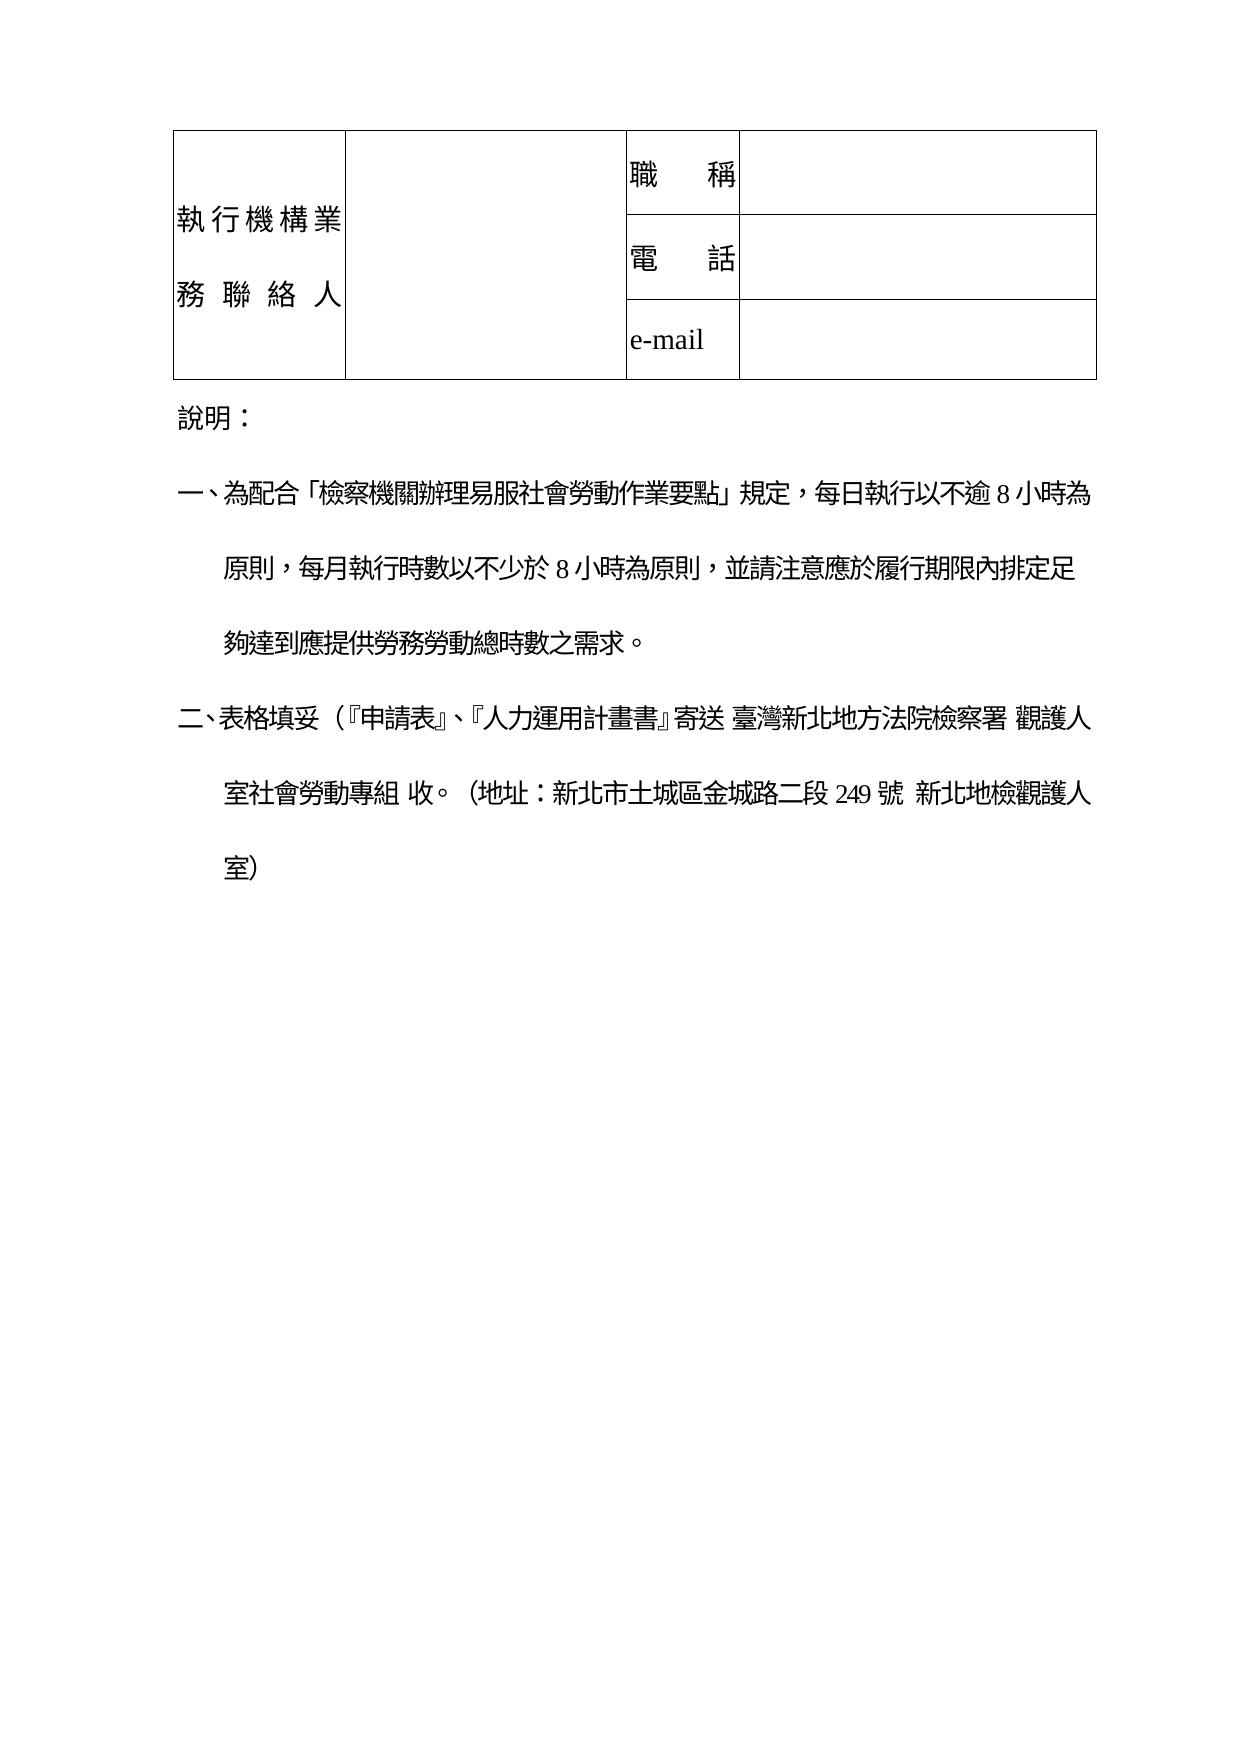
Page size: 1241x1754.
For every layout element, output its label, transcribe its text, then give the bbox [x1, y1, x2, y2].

table_cell 職 稱 [627, 131, 739, 214]
text 一、為配合「檢察機關辦理易服社會勞動作業要點」規定，每日執行以不逾8小時為原則，每月執行時數以不少於8小時為原則，並請注意應於履行期限內排定足夠達到應提供勞務勞動總時數之需求。 [177, 455, 1092, 680]
table_cell [740, 131, 1096, 214]
table_cell e-mail [627, 300, 739, 379]
table_cell 執行機構業務聯絡人 [174, 131, 345, 379]
table_cell 電 話 [627, 215, 739, 299]
text 說明： [177, 380, 1092, 455]
text 二、表格填妥（『申請表』、『人力運用計畫書』寄送 臺灣新北地方法院檢察署 觀護人室社會勞動專組 收。（地址：新北市土城區金城路二段249號 新北地檢觀護人室） [177, 680, 1092, 905]
table_cell [740, 300, 1096, 379]
table_cell [740, 215, 1096, 299]
table_cell [346, 131, 626, 379]
